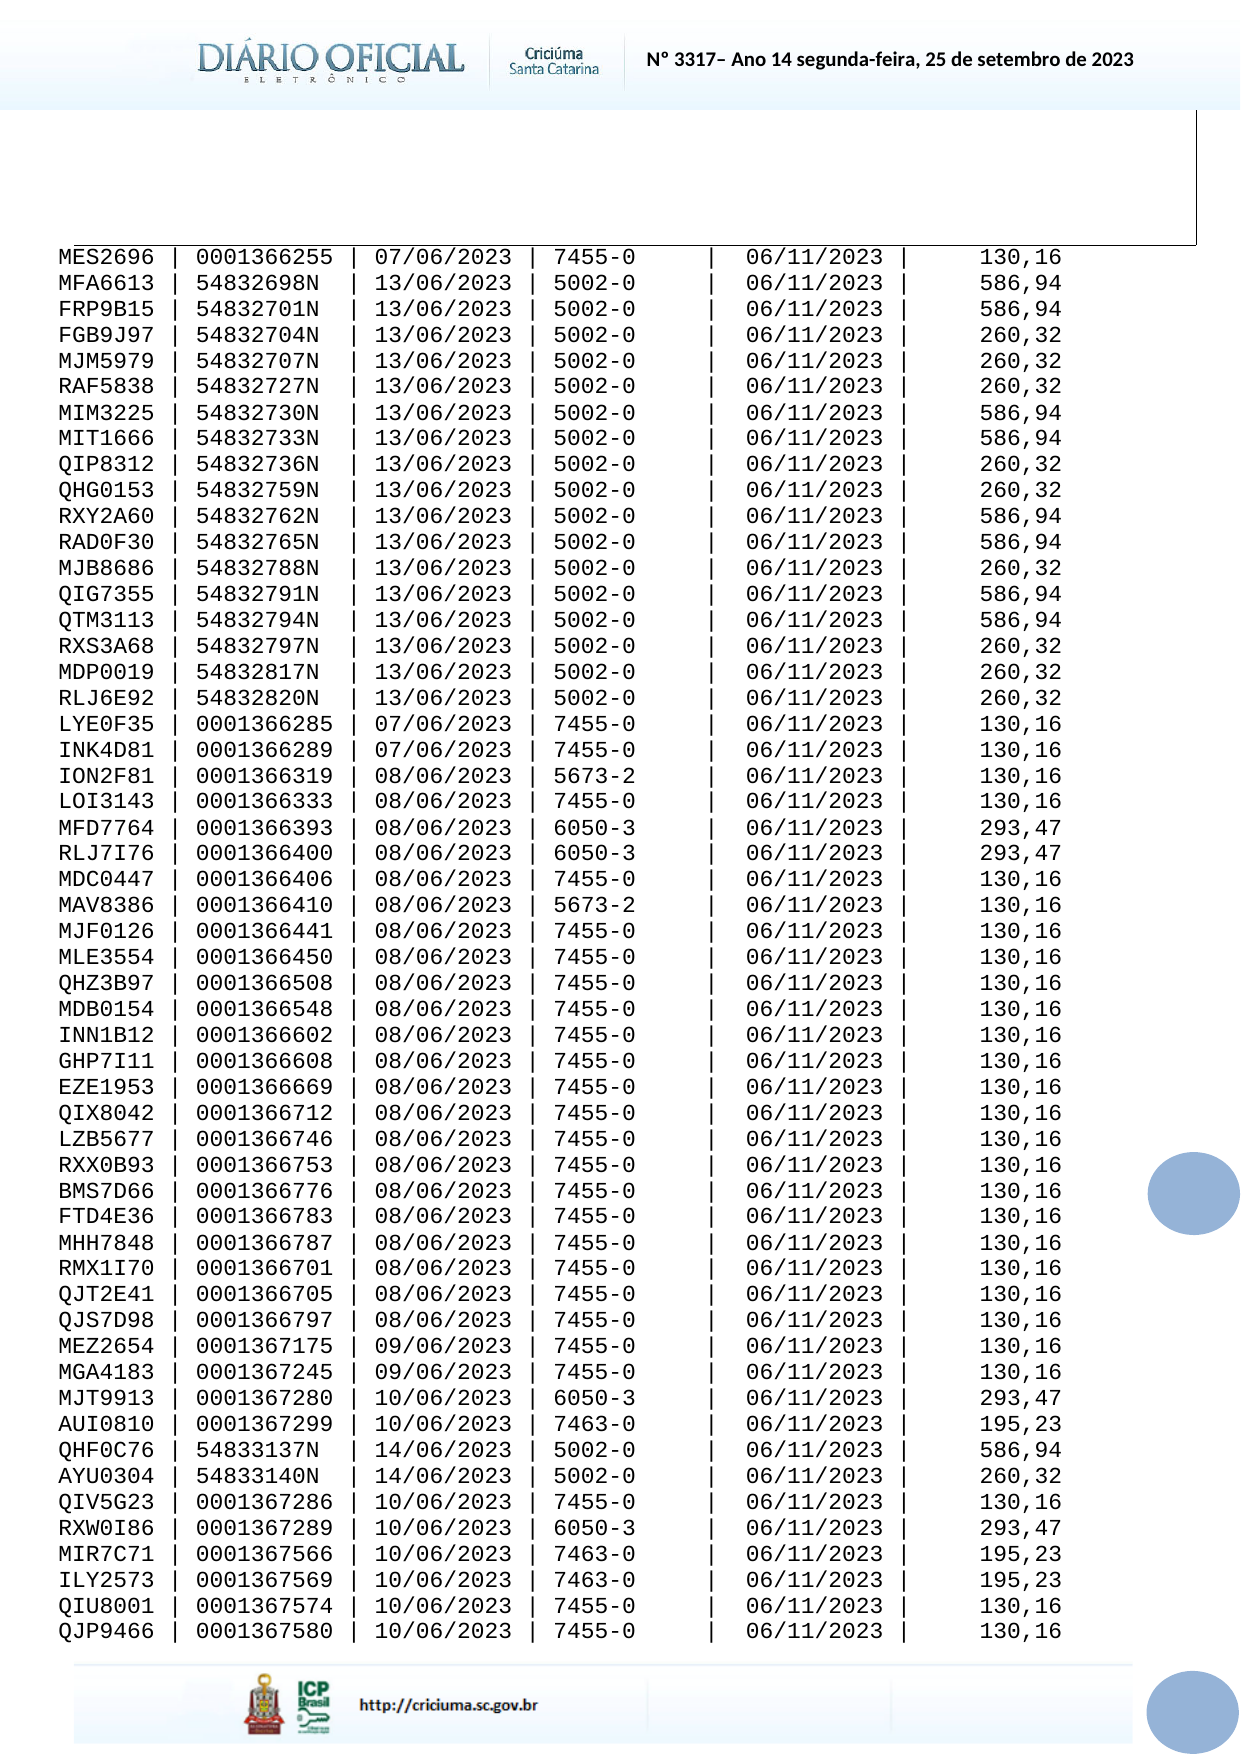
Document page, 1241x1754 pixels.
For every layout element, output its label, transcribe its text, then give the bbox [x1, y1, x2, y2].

text BMS7D66 | 0001366776 | 08/06/2023 | 7455-0 | 06/11/2023 | 130,16 [44, 1179, 1150, 1205]
text RXS3A68 | 54832797N | 13/06/2023 | 5002-0 | 06/11/2023 | 260,32 [44, 634, 1196, 660]
text RXW0I86 | 0001367289 | 10/06/2023 | 6050-3 | 06/11/2023 | 293,47 [44, 1516, 1196, 1542]
text QIV5G23 | 0001367286 | 10/06/2023 | 7455-0 | 06/11/2023 | 130,16 [44, 1490, 1196, 1516]
text MJF0126 | 0001366441 | 08/06/2023 | 7455-0 | 06/11/2023 | 130,16 [44, 919, 1196, 946]
text QJT2E41 | 0001366705 | 08/06/2023 | 7455-0 | 06/11/2023 | 130,16 [44, 1283, 1196, 1309]
text MLE3554 | 0001366450 | 08/06/2023 | 7455-0 | 06/11/2023 | 130,16 [44, 946, 1196, 971]
text QIX8042 | 0001366712 | 08/06/2023 | 7455-0 | 06/11/2023 | 130,16 [44, 1101, 1196, 1127]
text EZE1953 | 0001366669 | 08/06/2023 | 7455-0 | 06/11/2023 | 130,16 [44, 1075, 1196, 1101]
text LOI3143 | 0001366333 | 08/06/2023 | 7455-0 | 06/11/2023 | 130,16 [44, 790, 1196, 816]
text QIU8001 | 0001367574 | 10/06/2023 | 7455-0 | 06/11/2023 | 130,16 [44, 1594, 1196, 1620]
text MFD7764 | 0001366393 | 08/06/2023 | 6050-3 | 06/11/2023 | 293,47 [44, 816, 1196, 842]
text INK4D81 | 0001366289 | 07/06/2023 | 7455-0 | 06/11/2023 | 130,16 [44, 738, 1196, 764]
text MIR7C71 | 0001367566 | 10/06/2023 | 7463-0 | 06/11/2023 | 195,23 [44, 1542, 1196, 1568]
text MJM5979 | 54832707N | 13/06/2023 | 5002-0 | 06/11/2023 | 260,32 [44, 349, 1196, 375]
text FGB9J97 | 54832704N | 13/06/2023 | 5002-0 | 06/11/2023 | 260,32 [44, 323, 1196, 349]
text QHF0C76 | 54833137N | 14/06/2023 | 5002-0 | 06/11/2023 | 586,94 [44, 1438, 1196, 1464]
text AYU0304 | 54833140N | 14/06/2023 | 5002-0 | 06/11/2023 | 260,32 [44, 1464, 1196, 1490]
text ILY2573 | 0001367569 | 10/06/2023 | 7463-0 | 06/11/2023 | 195,23 [44, 1568, 1196, 1594]
text RLJ6E92 | 54832820N | 13/06/2023 | 5002-0 | 06/11/2023 | 260,32 [44, 686, 1196, 712]
text MIM3225 | 54832730N | 13/06/2023 | 5002-0 | 06/11/2023 | 586,94 [44, 401, 1196, 427]
text QJP9466 | 0001367580 | 10/06/2023 | 7455-0 | 06/11/2023 | 130,16 [44, 1620, 1196, 1646]
text RAD0F30 | 54832765N | 13/06/2023 | 5002-0 | 06/11/2023 | 586,94 [44, 531, 1196, 556]
text RLJ7I76 | 0001366400 | 08/06/2023 | 6050-3 | 06/11/2023 | 293,47 [44, 842, 1196, 868]
text MES2696 | 0001366255 | 07/06/2023 | 7455-0 | 06/11/2023 | 130,16 [44, 245, 1196, 271]
text MFA6613 | 54832698N | 13/06/2023 | 5002-0 | 06/11/2023 | 586,94 [44, 271, 1196, 297]
text RXY2A60 | 54832762N | 13/06/2023 | 5002-0 | 06/11/2023 | 586,94 [44, 504, 1196, 531]
text MHH7848 | 0001366787 | 08/06/2023 | 7455-0 | 06/11/2023 | 130,16 [44, 1231, 1196, 1257]
text LZB5677 | 0001366746 | 08/06/2023 | 7455-0 | 06/11/2023 | 130,16 [44, 1127, 1196, 1153]
text AUI0810 | 0001367299 | 10/06/2023 | 7463-0 | 06/11/2023 | 195,23 [44, 1412, 1196, 1438]
text RXX0B93 | 0001366753 | 08/06/2023 | 7455-0 | 06/11/2023 | 130,16 [44, 1153, 1180, 1179]
text MGA4183 | 0001367245 | 09/06/2023 | 7455-0 | 06/11/2023 | 130,16 [44, 1361, 1196, 1386]
text QTM3113 | 54832794N | 13/06/2023 | 5002-0 | 06/11/2023 | 586,94 [44, 608, 1196, 634]
text FTD4E36 | 0001366783 | 08/06/2023 | 7455-0 | 06/11/2023 | 130,16 [44, 1205, 1171, 1231]
text QJS7D98 | 0001366797 | 08/06/2023 | 7455-0 | 06/11/2023 | 130,16 [44, 1309, 1196, 1334]
text LYE0F35 | 0001366285 | 07/06/2023 | 7455-0 | 06/11/2023 | 130,16 [44, 712, 1196, 738]
text MEZ2654 | 0001367175 | 09/06/2023 | 7455-0 | 06/11/2023 | 130,16 [44, 1334, 1196, 1361]
text ION2F81 | 0001366319 | 08/06/2023 | 5673-2 | 06/11/2023 | 130,16 [44, 764, 1196, 790]
text MAV8386 | 0001366410 | 08/06/2023 | 5673-2 | 06/11/2023 | 130,16 [44, 894, 1196, 919]
text QHG0153 | 54832759N | 13/06/2023 | 5002-0 | 06/11/2023 | 260,32 [44, 479, 1196, 504]
text QIP8312 | 54832736N | 13/06/2023 | 5002-0 | 06/11/2023 | 260,32 [44, 453, 1196, 479]
text MDB0154 | 0001366548 | 08/06/2023 | 7455-0 | 06/11/2023 | 130,16 [44, 997, 1196, 1023]
text RAF5838 | 54832727N | 13/06/2023 | 5002-0 | 06/11/2023 | 260,32 [44, 375, 1196, 401]
text GHP7I11 | 0001366608 | 08/06/2023 | 7455-0 | 06/11/2023 | 130,16 [44, 1049, 1196, 1075]
text RMX1I70 | 0001366701 | 08/06/2023 | 7455-0 | 06/11/2023 | 130,16 [44, 1257, 1196, 1283]
text QIG7355 | 54832791N | 13/06/2023 | 5002-0 | 06/11/2023 | 586,94 [44, 582, 1196, 608]
text MDP0019 | 54832817N | 13/06/2023 | 5002-0 | 06/11/2023 | 260,32 [44, 660, 1196, 686]
text INN1B12 | 0001366602 | 08/06/2023 | 7455-0 | 06/11/2023 | 130,16 [44, 1023, 1196, 1049]
text MJT9913 | 0001367280 | 10/06/2023 | 6050-3 | 06/11/2023 | 293,47 [44, 1386, 1196, 1412]
text QHZ3B97 | 0001366508 | 08/06/2023 | 7455-0 | 06/11/2023 | 130,16 [44, 971, 1196, 997]
text MDC0447 | 0001366406 | 08/06/2023 | 7455-0 | 06/11/2023 | 130,16 [44, 868, 1196, 894]
text MJB8686 | 54832788N | 13/06/2023 | 5002-0 | 06/11/2023 | 260,32 [44, 556, 1196, 582]
text MIT1666 | 54832733N | 13/06/2023 | 5002-0 | 06/11/2023 | 586,94 [44, 427, 1196, 453]
text FRP9B15 | 54832701N | 13/06/2023 | 5002-0 | 06/11/2023 | 586,94 [44, 297, 1196, 323]
